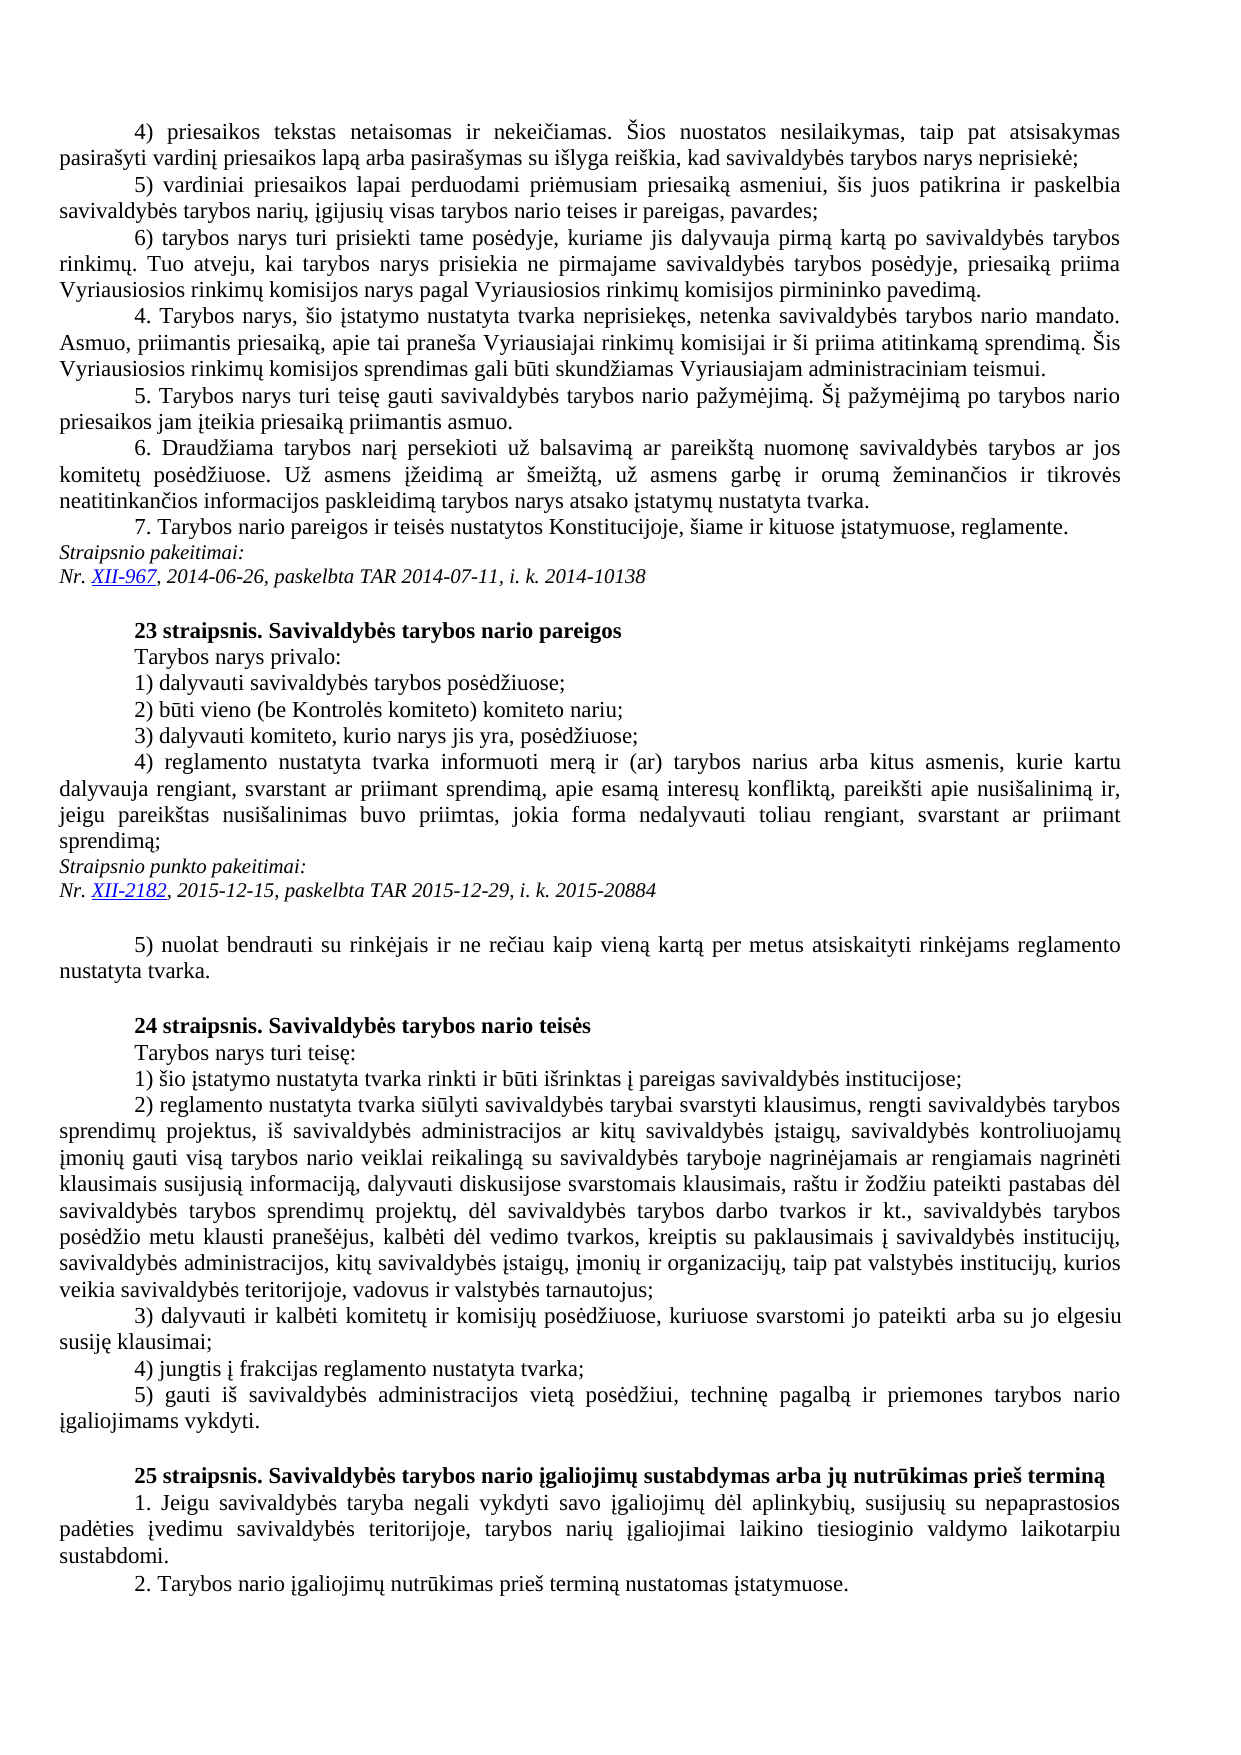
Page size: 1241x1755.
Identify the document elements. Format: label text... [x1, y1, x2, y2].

text 6) tarybos narys turi prisiekti tame posėdyje, kuriame jis dalyvauja pirmą kartą po savivaldybės tarybos rinkimų. Tuo atveju, kai tarybos narys prisiekia ne pirmajame savivaldybės tarybos posėdyje, priesaiką priima Vyriausiosios rinkimų komisijos narys pagal Vyriausiosios rinkimų komisijos pirmininko pavedimą. [59, 223, 1122, 303]
text 3) dalyvauti komiteto, kurio narys jis yra, posėdžiuose; [59, 722, 1122, 748]
text Straipsnio pakeitimai: [59, 540, 1122, 564]
text 4) jungtis į frakcijas reglamento nustatyta tvarka; [59, 1355, 1122, 1381]
text 5) vardiniai priesaikos lapai perduodami priėmusiam priesaiką asmeniui, šis juos patikrina ir paskelbia savivaldybės tarybos narių, įgijusių visas tarybos nario teises ir pareigas, pavardes; [59, 171, 1122, 223]
text 4) priesaikos tekstas netaisomas ir nekeičiamas. Šios nuostatos nesilaikymas, taip pat atsisakymas pasirašyti vardinį priesaikos lapą arba pasirašymas su išlyga reiškia, kad savivaldybės tarybos narys neprisiekė; [59, 118, 1122, 171]
text Nr. XII-2182, 2015-12-15, paskelbta TAR 2015-12-29, i. k. 2015-20884 [59, 878, 1122, 902]
text 7. Tarybos nario pareigos ir teisės nustatytos Konstitucijoje, šiame ir kituose įstatymuose, reglamente. [59, 513, 1122, 540]
text 1) dalyvauti savivaldybės tarybos posėdžiuose; [59, 669, 1122, 696]
text Tarybos narys turi teisę: [59, 1038, 1122, 1065]
text 23 straipsnis. Savivaldybės tarybos nario pareigos [59, 617, 1122, 643]
text 4. Tarybos narys, šio įstatymo nustatyta tvarka neprisiekęs, netenka savivaldybės tarybos nario mandato. Asmuo, priimantis priesaiką, apie tai praneša Vyriausiajai rinkimų komisijai ir ši priima atitinkamą sprendimą. Šis Vyriausiosios rinkimų komisijos sprendimas gali būti skundžiamas Vyriausiajam administraciniam teismui. [59, 303, 1122, 382]
text Straipsnio punkto pakeitimai: [59, 854, 1122, 878]
text 25 straipsnis. Savivaldybės tarybos nario įgaliojimų sustabdymas arba jų nutrūkimas prieš terminą [134, 1463, 1122, 1489]
text 4) reglamento nustatyta tvarka informuoti merą ir (ar) tarybos narius arba kitus asmenis, kurie kartu dalyvauja rengiant, svarstant ar priimant sprendimą, apie esamą interesų konfliktą, pareikšti apie nusišalinimą ir, jeigu pareikštas nusišalinimas buvo priimtas, jokia forma nedalyvauti toliau rengiant, svarstant ar priimant sprendimą; [59, 748, 1122, 854]
text Tarybos narys privalo: [59, 643, 1122, 669]
text 5) gauti iš savivaldybės administracijos vietą posėdžiui, techninę pagalbą ir priemones tarybos nario įgaliojimams vykdyti. [59, 1381, 1122, 1434]
text 1) šio įstatymo nustatyta tvarka rinkti ir būti išrinktas į pareigas savivaldybės institucijose; [59, 1065, 1122, 1091]
text 3) dalyvauti ir kalbėti komitetų ir komisijų posėdžiuose, kuriuose svarstomi jo pateikti arba su jo elgesiu susiję klausimai; [59, 1302, 1122, 1355]
text 2. Tarybos nario įgaliojimų nutrūkimas prieš terminą nustatomas įstatymuose. [59, 1568, 1122, 1597]
text 5) nuolat bendrauti su rinkėjais ir ne rečiau kaip vieną kartą per metus atsiskaityti rinkėjams reglamento nustatyta tvarka. [59, 931, 1122, 983]
text 24 straipsnis. Savivaldybės tarybos nario teisės [59, 1012, 1122, 1038]
text 1. Jeigu savivaldybės taryba negali vykdyti savo įgaliojimų dėl aplinkybių, susijusių su nepaprastosios padėties įvedimu savivaldybės teritorijoje, tarybos narių įgaliojimai laikino tiesioginio valdymo laikotarpiu sustabdomi. [59, 1489, 1122, 1568]
text 2) būti vieno (be Kontrolės komiteto) komiteto nariu; [59, 696, 1122, 722]
text Nr. XII-967, 2014-06-26, paskelbta TAR 2014-07-11, i. k. 2014-10138 [59, 564, 1122, 588]
text 5. Tarybos narys turi teisę gauti savivaldybės tarybos nario pažymėjimą. Šį pažymėjimą po tarybos nario priesaikos jam įteikia priesaiką priimantis asmuo. [59, 382, 1122, 434]
text 6. Draudžiama tarybos narį persekioti už balsavimą ar pareikštą nuomonę savivaldybės tarybos ar jos komitetų posėdžiuose. Už asmens įžeidimą ar šmeižtą, už asmens garbę ir orumą žeminančios ir tikrovės neatitinkančios informacijos paskleidimą tarybos narys atsako įstatymų nustatyta tvarka. [59, 434, 1122, 513]
text 2) reglamento nustatyta tvarka siūlyti savivaldybės tarybai svarstyti klausimus, rengti savivaldybės tarybos sprendimų projektus, iš savivaldybės administracijos ar kitų savivaldybės įstaigų, savivaldybės kontroliuojamų įmonių gauti visą tarybos nario veiklai reikalingą su savivaldybės taryboje nagrinėjamais ar rengiamais nagrinėti klausimais susijusią informaciją, dalyvauti diskusijose svarstomais klausimais, raštu ir žodžiu pateikti pastabas dėl savivaldybės tarybos sprendimų projektų, dėl savivaldybės tarybos darbo tvarkos ir kt., savivaldybės tarybos posėdžio metu klausti pranešėjus, kalbėti dėl vedimo tvarkos, kreiptis su paklausimais į savivaldybės institucijų, savivaldybės administracijos, kitų savivaldybės įstaigų, įmonių ir organizacijų, taip pat valstybės institucijų, kurios veikia savivaldybės teritorijoje, vadovus ir valstybės tarnautojus; [59, 1091, 1122, 1302]
